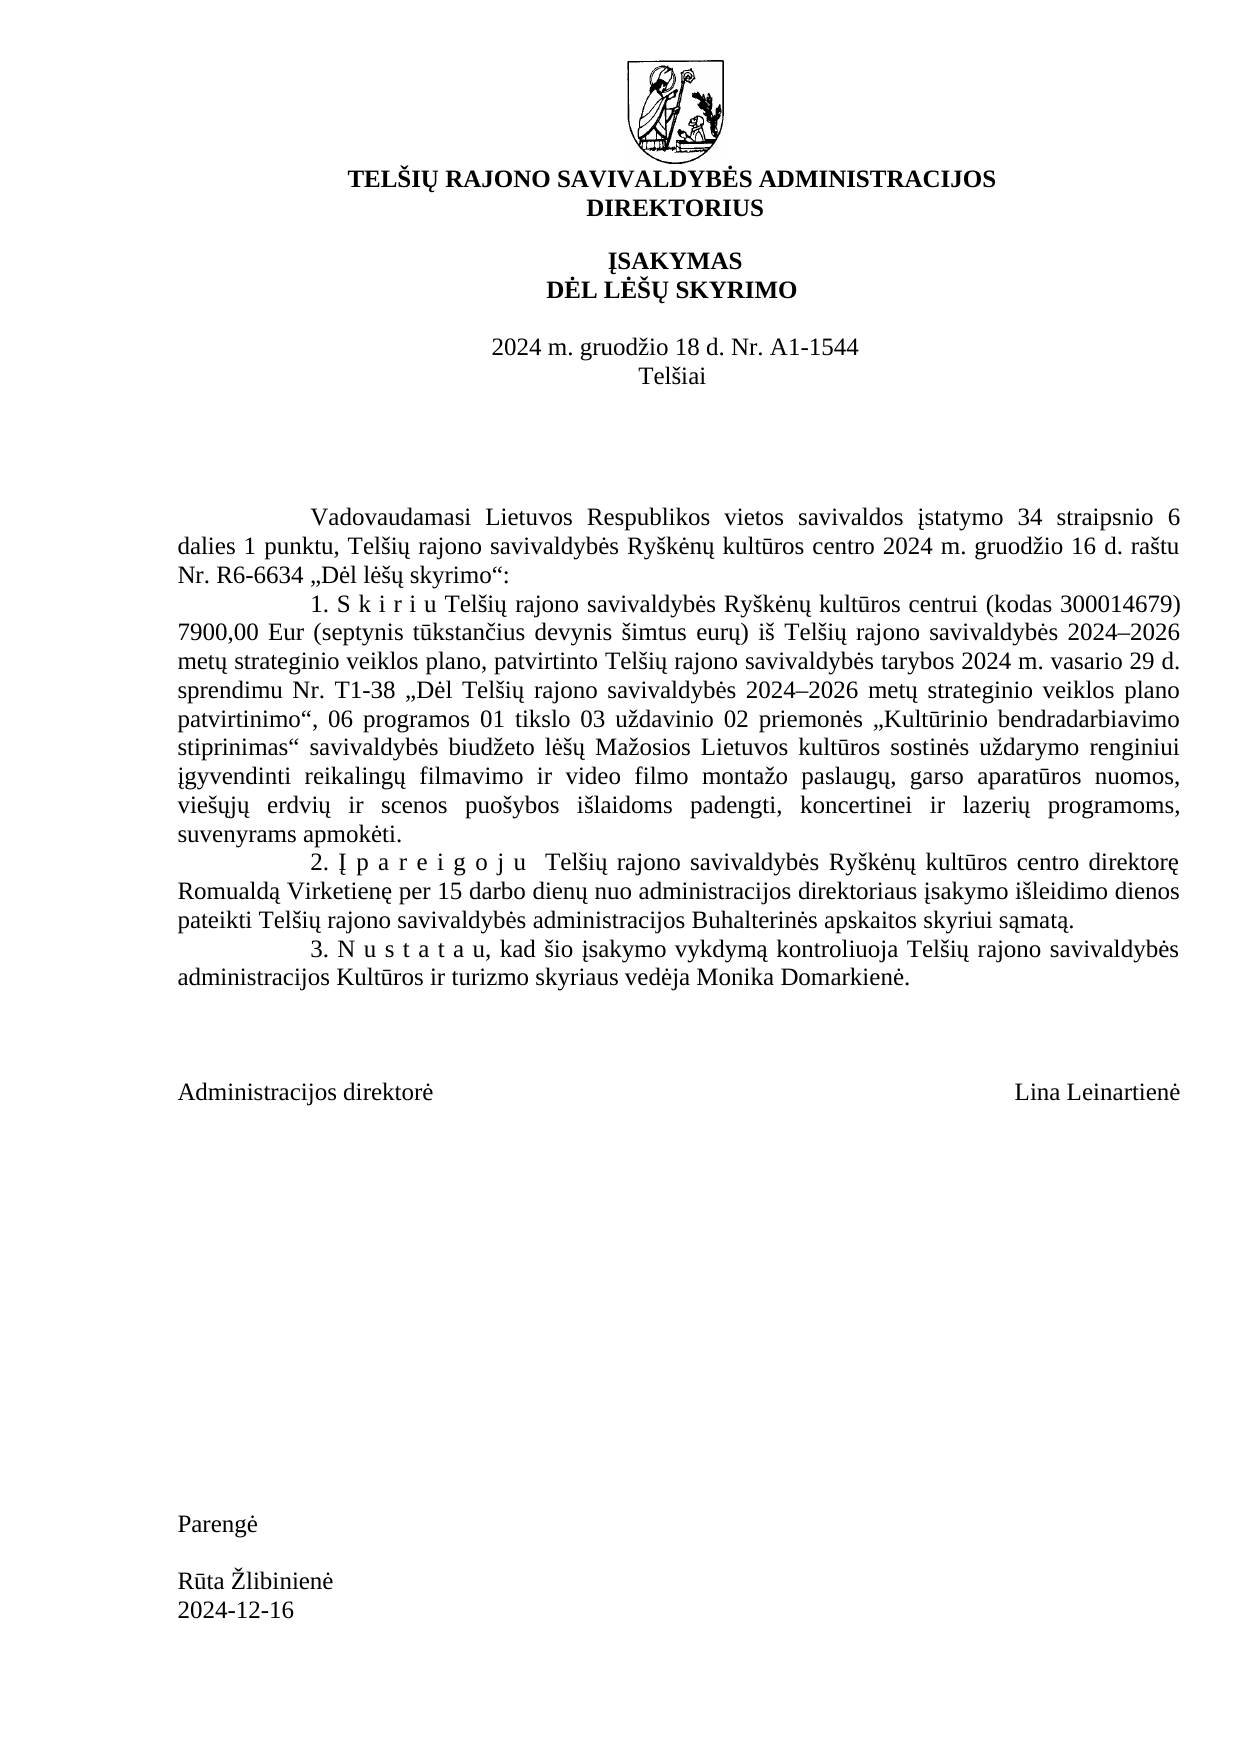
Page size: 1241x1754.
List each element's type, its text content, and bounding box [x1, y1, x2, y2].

text Vadovaudamasi Lietuvos Respublikos vietos savivaldos įstatymo 34 straipsnio 6 dalies 1 punktu, Telšių rajono savivaldybės Ryškėnų kultūros centro 2024 m. gruodžio 16 d. raštu Nr. R6-6634 „Dėl lėšų skyrimo“: [177, 502, 1181, 589]
table_header TELŠIŲ RAJONO SAVIVALDYBĖS ADMINISTRACIJOS DIREKTORIUS [177, 30, 1173, 246]
text 1. S k i r i u Telšių rajono savivaldybės Ryškėnų kultūros centrui (kodas 300014679) 7900,00 Eur (septynis tūkstančius devynis šimtus eurų) iš Telšių rajono savivaldybės 2024–2026 metų strateginio veiklos plano, patvirtinto Telšių rajono savivaldybės tarybos 2024 m. vasario 29 d. sprendimu Nr. T1-38 „Dėl Telšių rajono savivaldybės 2024–2026 metų strateginio veiklos plano patvirtinimo“, 06 programos 01 tikslo 03 uždavinio 02 priemonės „Kultūrinio bendradarbiavimo stiprinimas“ savivaldybės biudžeto lėšų Mažosios Lietuvos kultūros sostinės uždarymo renginiui įgyvendinti reikalingų filmavimo ir video filmo montažo paslaugų, garso aparatūros nuomos, viešųjų erdvių ir scenos puošybos išlaidoms padengti, koncertinei ir lazerių programoms, suvenyrams apmokėti. [177, 589, 1181, 847]
text 2024-12-16 [177, 1595, 1181, 1624]
table_cell Telšiai [177, 361, 1173, 390]
text Administracijos direktorė Lina Leinartienė [177, 1077, 1181, 1106]
table_cell 2024 m. gruodžio 18 d. Nr. A1-1544 [177, 333, 1173, 361]
text 3. N u s t a t a u, kad šio įsakymo vykdymą kontroliuoja Telšių rajono savivaldybės administracijos Kultūros ir turizmo skyriaus vedėja Monika Domarkienė. [177, 934, 1181, 991]
table_cell DĖL LĖŠŲ SKYRIMO [177, 275, 1173, 304]
table_cell [177, 304, 1173, 332]
text 2. Į p a r e i g o j u Telšių rajono savivaldybės Ryškėnų kultūros centro direktorę Romualdą Virketienę per 15 darbo dienų nuo administracijos direktoriaus įsakymo išleidimo dienos pateikti Telšių rajono savivaldybės administracijos Buhalterinės apskaitos skyriui sąmatą. [177, 847, 1181, 934]
table_cell ĮSAKYMAS [177, 246, 1173, 275]
text Parengė [177, 1509, 1181, 1537]
text Rūta Žlibinienė [177, 1566, 1181, 1595]
